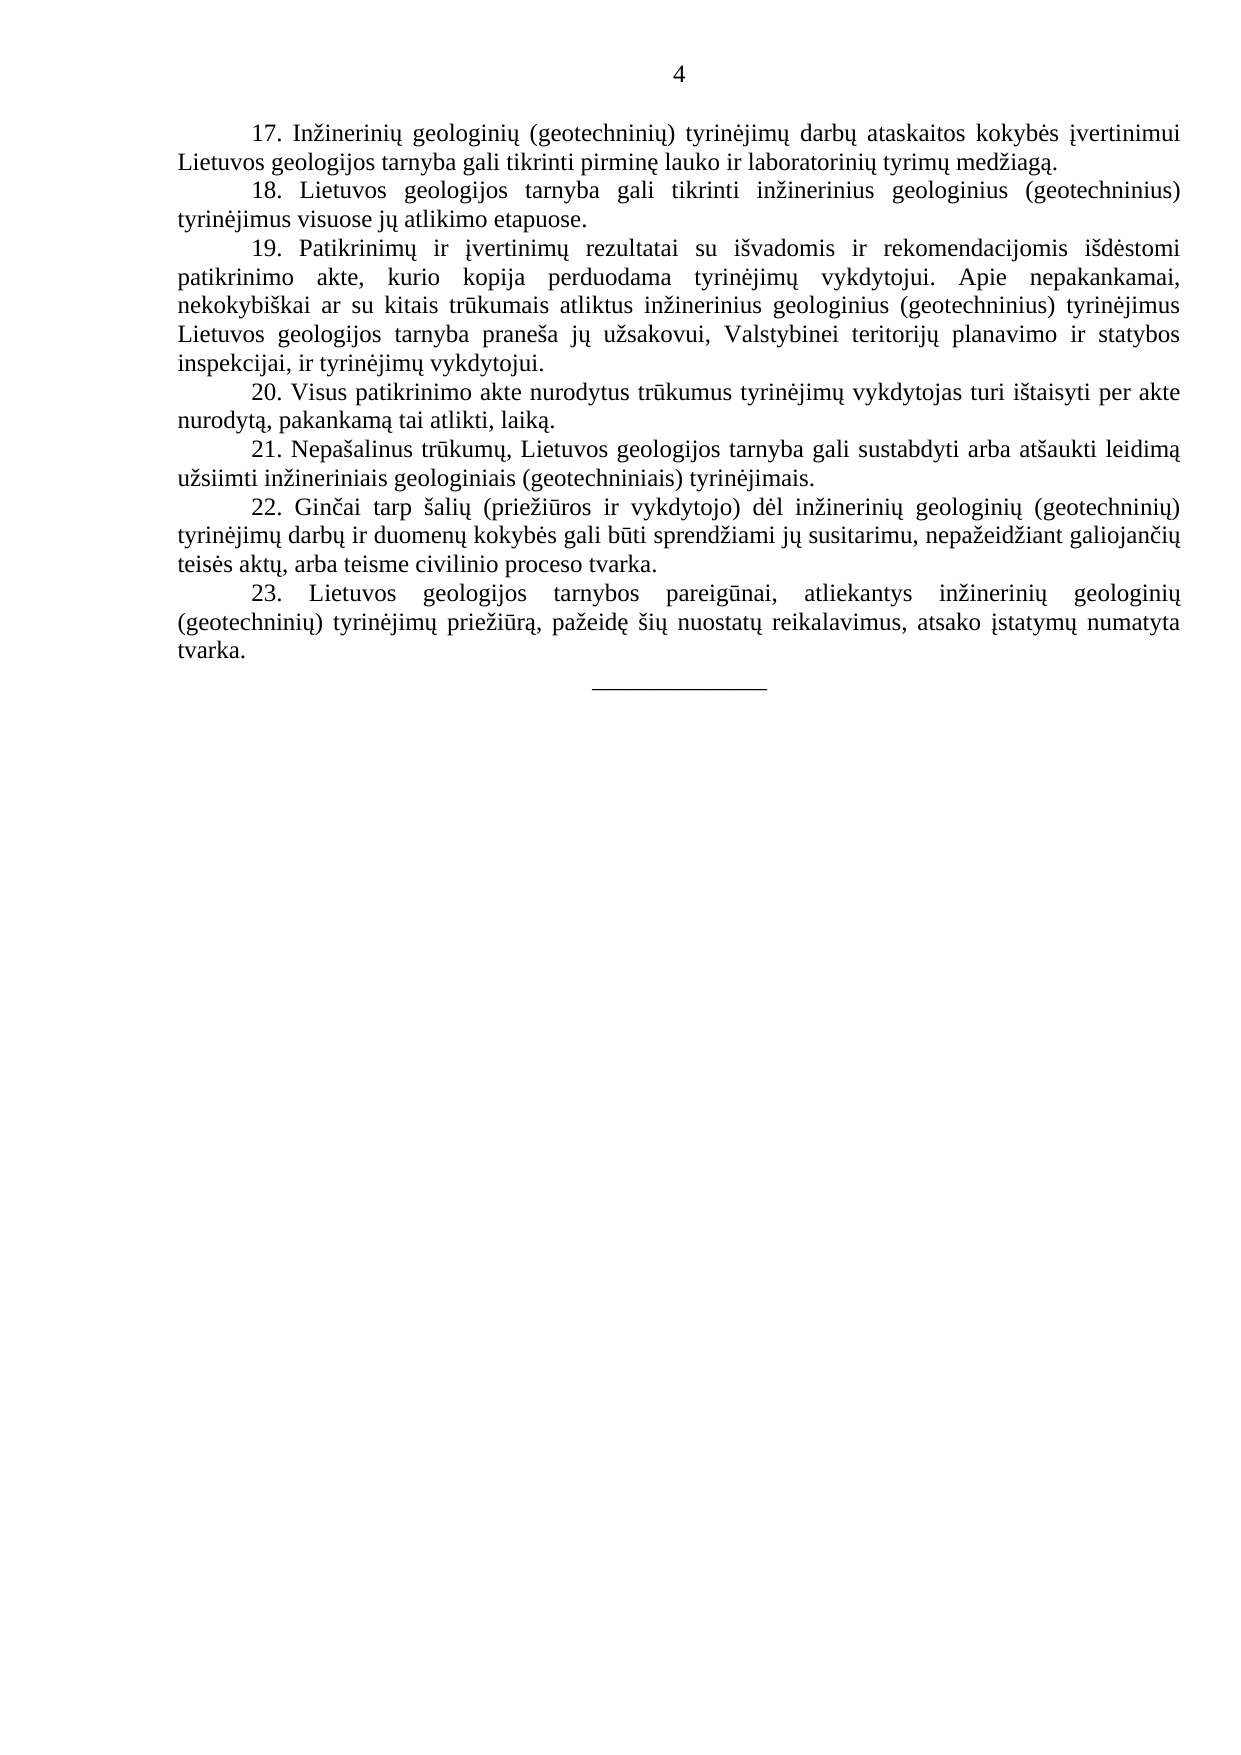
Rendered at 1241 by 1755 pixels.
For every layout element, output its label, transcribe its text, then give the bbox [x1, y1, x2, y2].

text 18. Lietuvos geologijos tarnyba gali tikrinti inžinerinius geologinius (geotechninius) tyrinėjimus visuose jų atlikimo etapuose. [177, 176, 1181, 233]
text ______________ [177, 664, 1181, 693]
text 21. Nepašalinus trūkumų, Lietuvos geologijos tarnyba gali sustabdyti arba atšaukti leidimą užsiimti inžineriniais geologiniais (geotechniniais) tyrinėjimais. [177, 434, 1181, 492]
text 19. Patikrinimų ir įvertinimų rezultatai su išvadomis ir rekomendacijomis išdėstomi patikrinimo akte, kurio kopija perduodama tyrinėjimų vykdytojui. Apie nepakankamai, nekokybiškai ar su kitais trūkumais atliktus inžinerinius geologinius (geotechninius) tyrinėjimus Lietuvos geologijos tarnyba praneša jų užsakovui, Valstybinei teritorijų planavimo ir statybos inspekcijai, ir tyrinėjimų vykdytojui. [177, 233, 1181, 377]
text 23. Lietuvos geologijos tarnybos pareigūnai, atliekantys inžinerinių geologinių (geotechninių) tyrinėjimų priežiūrą, pažeidę šių nuostatų reikalavimus, atsako įstatymų numatyta tvarka. [177, 578, 1181, 664]
text 17. Inžinerinių geologinių (geotechninių) tyrinėjimų darbų ataskaitos kokybės įvertinimui Lietuvos geologijos tarnyba gali tikrinti pirminę lauko ir laboratorinių tyrimų medžiagą. [177, 118, 1181, 176]
text 22. Ginčai tarp šalių (priežiūros ir vykdytojo) dėl inžinerinių geologinių (geotechninių) tyrinėjimų darbų ir duomenų kokybės gali būti sprendžiami jų susitarimu, nepažeidžiant galiojančių teisės aktų, arba teisme civilinio proceso tvarka. [177, 492, 1181, 578]
text 20. Visus patikrinimo akte nurodytus trūkumus tyrinėjimų vykdytojas turi ištaisyti per akte nurodytą, pakankamą tai atlikti, laiką. [177, 377, 1181, 434]
